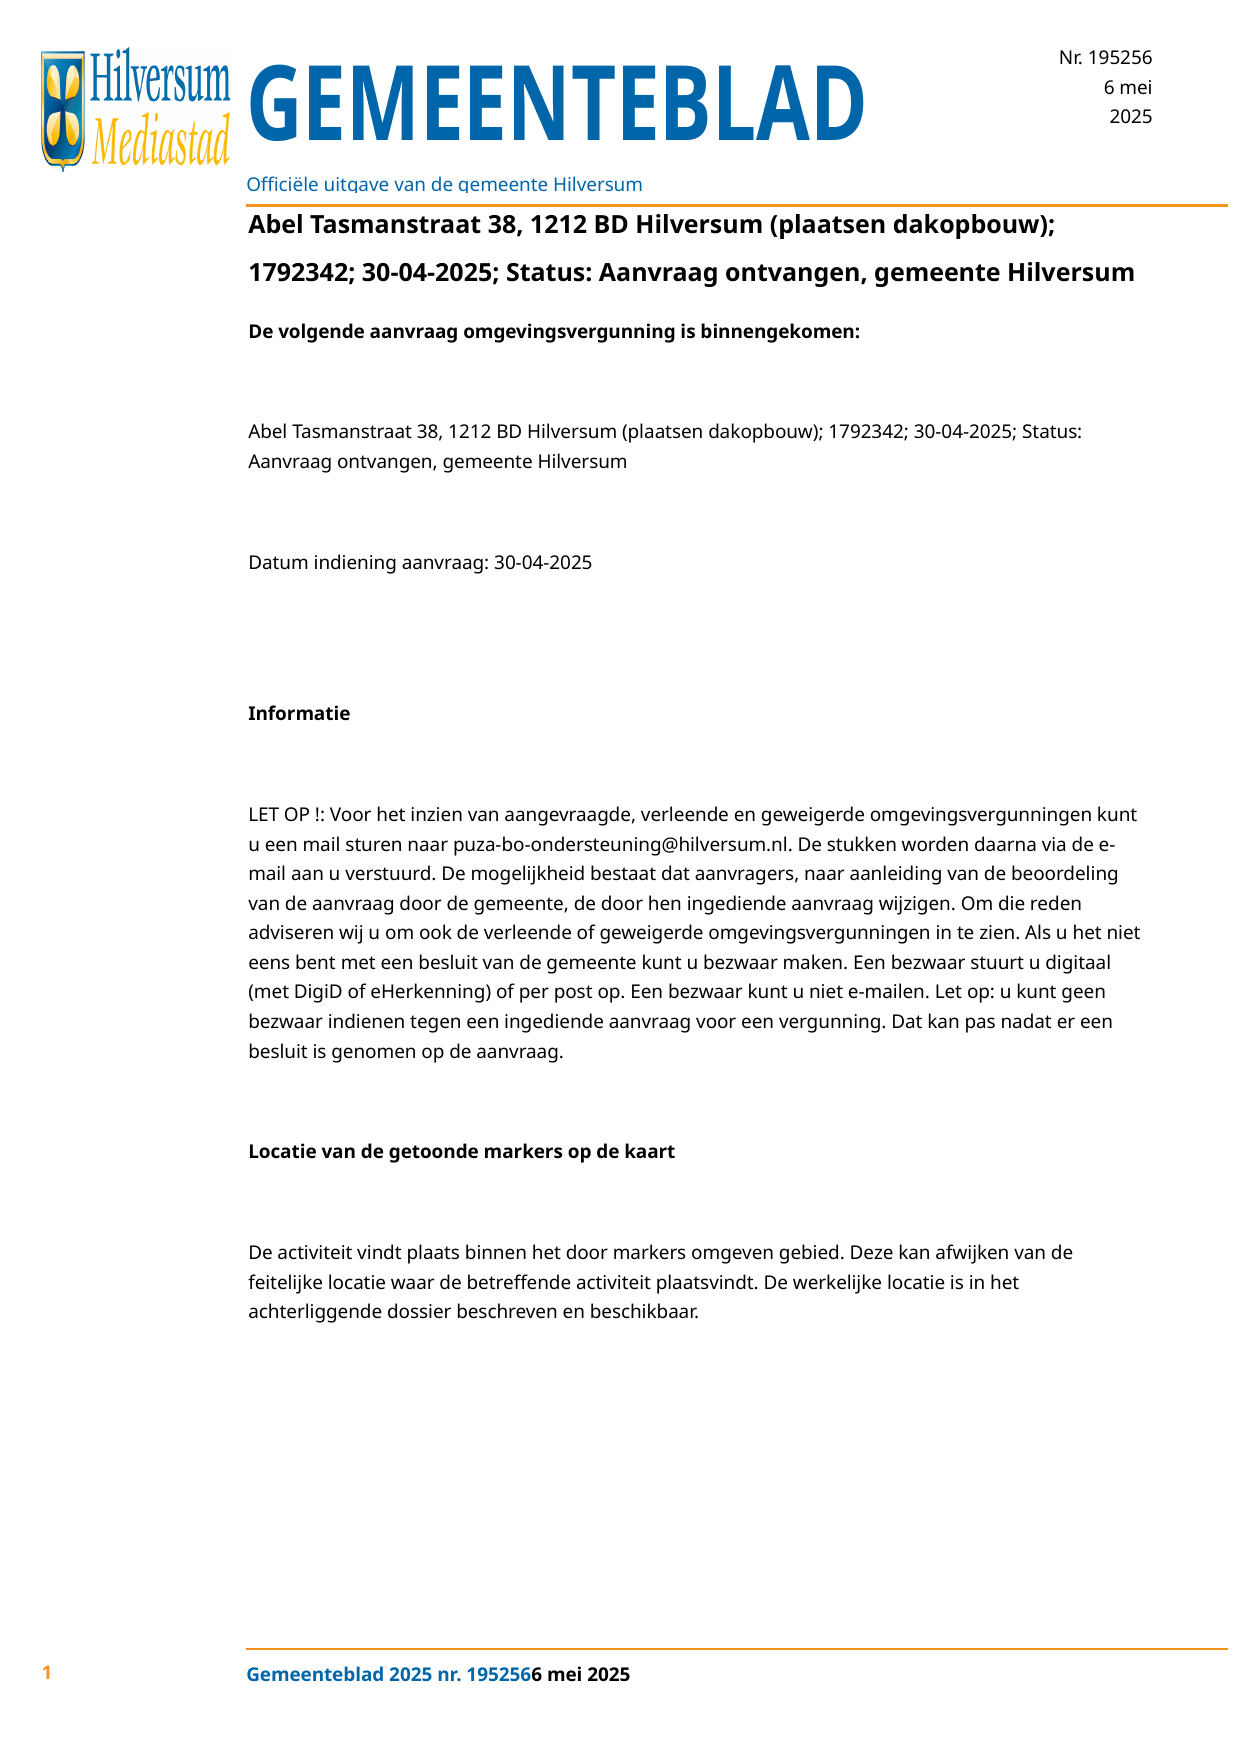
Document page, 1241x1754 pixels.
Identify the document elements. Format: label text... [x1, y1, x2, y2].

text Abel Tasmanstraat 38, 1212 BD Hilversum (plaatsen dakopbouw); 1792342; 30-04-2025; Status: Aanvraag ontvangen, gemeente Hilversum [248, 207, 1152, 288]
text LET OP !: Voor het inzien van aangevraagde, verleende en geweigerde omgevingsvergunningen kunt u een mail sturen naar puza-bo-ondersteuning@hilversum.nl. De stukken worden daarna via de e-mail aan u verstuurd. De mogelijkheid bestaat dat aanvragers, naar aanleiding van de beoordeling van de aanvraag door de gemeente, de door hen ingediende aanvraag wijzigen. Om die reden adviseren wij u om ook de verleende of geweigerde omgevingsvergunningen in te zien. Als u het niet eens bent met een besluit van de gemeente kunt u bezwaar maken. Een bezwaar stuurt u digitaal (met DigiD of eHerkenning) of per post op. Een bezwaar kunt u niet e-mailen. Let op: u kunt geen bezwaar indienen tegen een ingediende aanvraag voor een vergunning. Dat kan pas nadat er een besluit is genomen op de aanvraag. [248, 801, 1152, 1064]
text De volgende aanvraag omgevingsvergunning is binnengekomen: [248, 318, 1152, 344]
text Abel Tasmanstraat 38, 1212 BD Hilversum (plaatsen dakopbouw); 1792342; 30-04-2025; Status: Aanvraag ontvangen, gemeente Hilversum [248, 419, 1152, 474]
text Locatie van de getoonde markers op de kaart [248, 1139, 1152, 1164]
text Datum indiening aanvraag: 30-04-2025 [248, 549, 1152, 575]
picture [41, 47, 231, 172]
text De activiteit vindt plaats binnen het door markers omgeven gebied. Deze kan afwijken van de feitelijke locatie waar de betreffende activiteit plaatsvindt. De werkelijke locatie is in het achterliggende dossier beschreven en beschikbaar. [248, 1239, 1152, 1324]
text Informatie [248, 700, 1152, 726]
